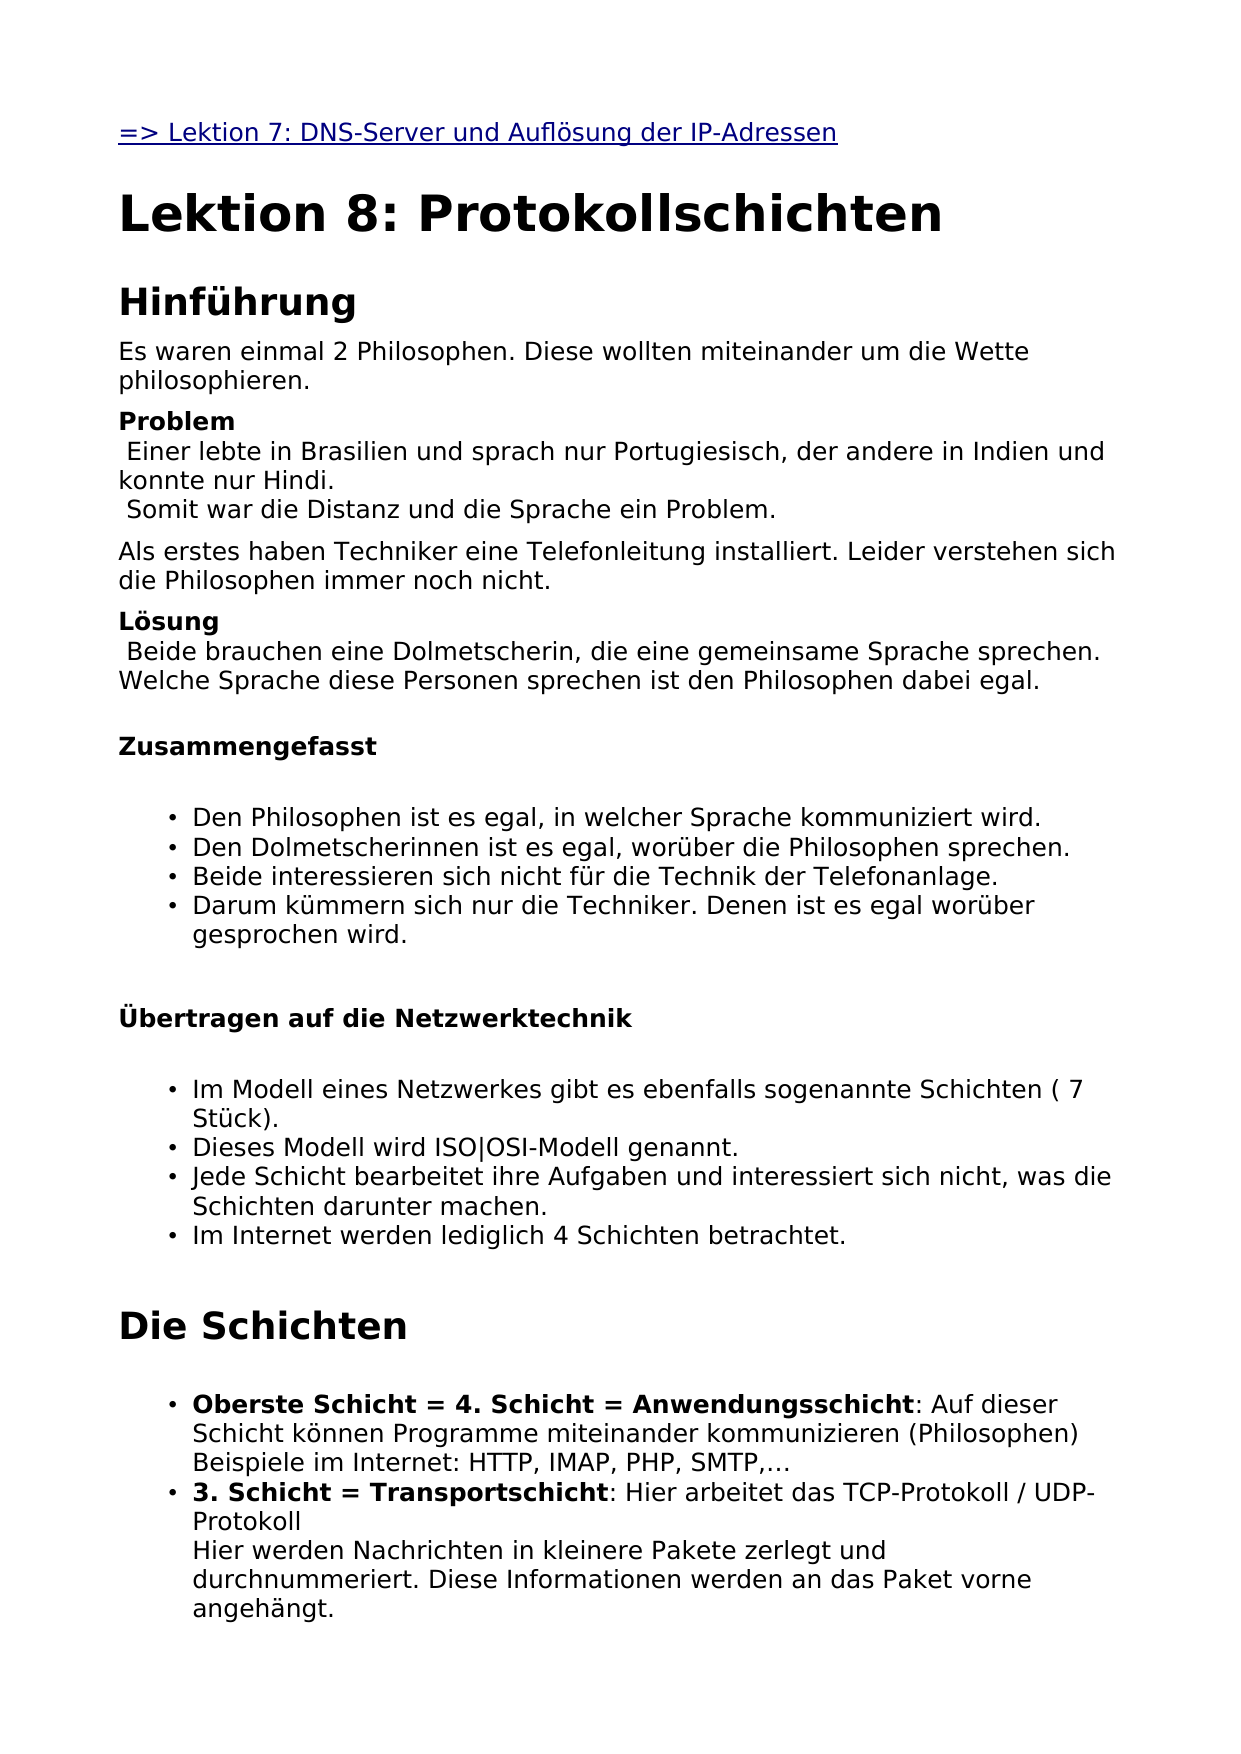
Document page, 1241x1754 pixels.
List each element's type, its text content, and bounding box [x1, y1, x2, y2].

subtitle Zusammengefasst [118, 732, 1122, 762]
list Im Internet werden lediglich 4 Schichten betrachtet. [177, 1221, 1122, 1250]
text Problem Einer lebte in Brasilien und sprach nur Portugiesisch, der andere in Indien und konnte nur Hindi. Somit war die Distanz und die Sprache ein Problem. [118, 407, 1122, 524]
list Oberste Schicht = 4. Schicht = Anwendungsschicht: Auf dieser Schicht können Programme miteinander kommunizieren (Philosophen) Beispiele im Internet: HTTP, IMAP, PHP, SMTP,… [177, 1390, 1122, 1478]
list Den Dolmetscherinnen ist es egal, worüber die Philosophen sprechen. [177, 833, 1122, 862]
list Jede Schicht bearbeitet ihre Aufgaben und interessiert sich nicht, was die Schichten darunter machen. [177, 1163, 1122, 1221]
subtitle Die Schichten [118, 1304, 1122, 1348]
subtitle Übertragen auf die Netzwerktechnik [118, 1004, 1122, 1033]
subtitle Lektion 8: Protokollschichten [118, 185, 1122, 243]
list Im Modell eines Netzwerkes gibt es ebenfalls sogenannte Schichten ( 7 Stück). [177, 1075, 1122, 1133]
subtitle Hinführung [118, 281, 1122, 324]
text Es waren einmal 2 Philosophen. Diese wollten miteinander um die Wette philosophieren. [118, 337, 1122, 395]
list Dieses Modell wird ISO|OSI-Modell genannt. [177, 1133, 1122, 1163]
list Den Philosophen ist es egal, in welcher Sprache kommuniziert wird. [177, 804, 1122, 833]
text Lösung Beide brauchen eine Dolmetscherin, die eine gemeinsame Sprache sprechen. Welche Sprache diese Personen sprechen ist den Philosophen dabei egal. [118, 607, 1122, 695]
text => Lektion 7: DNS-Server und Auflösung der IP-Adressen [118, 118, 1122, 147]
list 3. Schicht = Transportschicht: Hier arbeitet das TCP-Protokoll / UDP-Protokoll Hier werden Nachrichten in kleinere Pakete zerlegt und durchnummeriert. Diese Informationen werden an das Paket vorne angehängt. [177, 1478, 1122, 1623]
list Darum kümmern sich nur die Techniker. Denen ist es egal worüber gesprochen wird. [177, 891, 1122, 949]
text Als erstes haben Techniker eine Telefonleitung installiert. Leider verstehen sich die Philosophen immer noch nicht. [118, 537, 1122, 595]
list Beide interessieren sich nicht für die Technik der Telefonanlage. [177, 862, 1122, 891]
